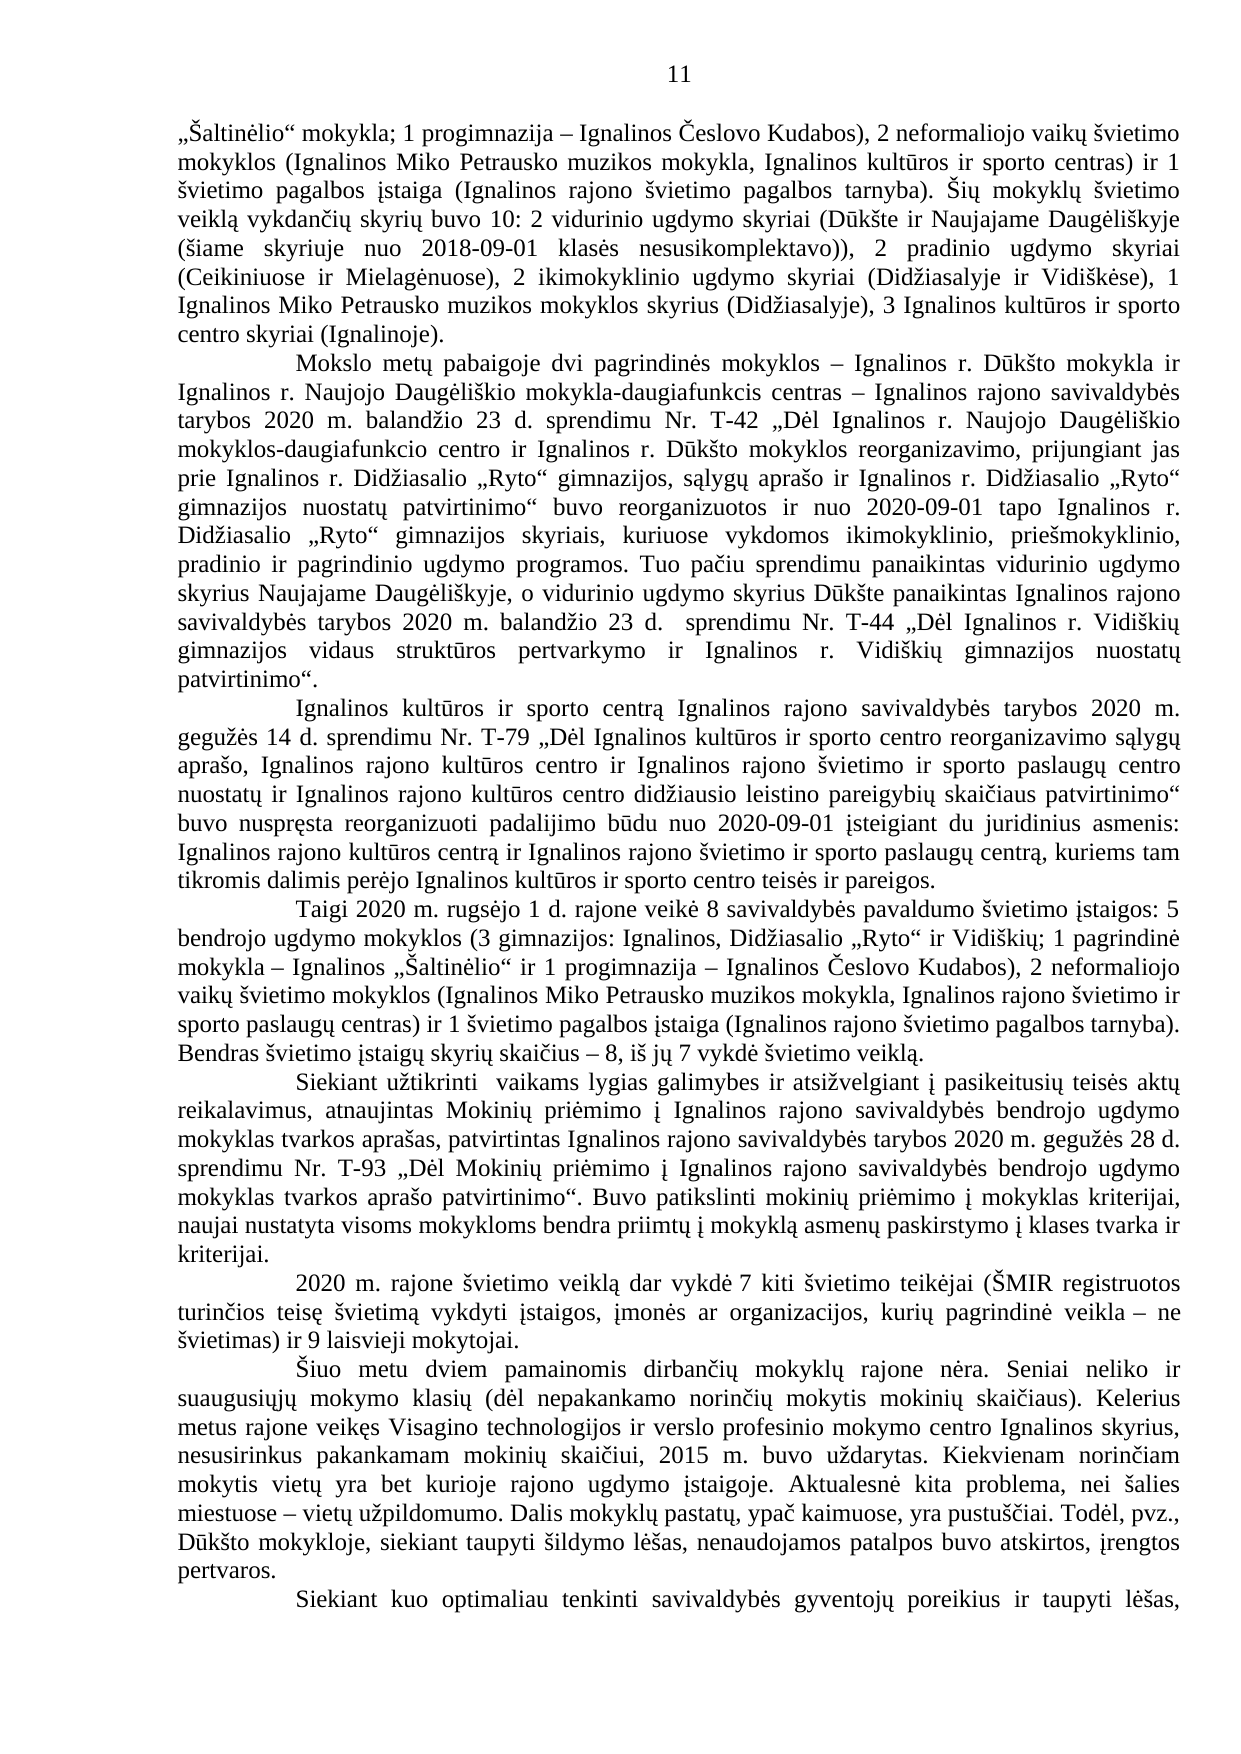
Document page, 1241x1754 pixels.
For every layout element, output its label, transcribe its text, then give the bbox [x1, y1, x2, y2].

text Taigi 2020 m. rugsėjo 1 d. rajone veikė 8 savivaldybės pavaldumo švietimo įstaigos: 5 bendrojo ugdymo mokyklos (3 gimnazijos: Ignalinos, Didžiasalio „Ryto“ ir Vidiškių; 1 pagrindinė mokykla – Ignalinos „Šaltinėlio“ ir 1 progimnazija – Ignalinos Česlovo Kudabos), 2 neformaliojo vaikų švietimo mokyklos (Ignalinos Miko Petrausko muzikos mokykla, Ignalinos rajono švietimo ir sporto paslaugų centras) ir 1 švietimo pagalbos įstaiga (Ignalinos rajono švietimo pagalbos tarnyba). Bendras švietimo įstaigų skyrių skaičius – 8, iš jų 7 vykdė švietimo veiklą. [177, 894, 1181, 1067]
text Siekiant užtikrinti vaikams lygias galimybes ir atsižvelgiant į pasikeitusių teisės aktų reikalavimus, atnaujintas Mokinių priėmimo į Ignalinos rajono savivaldybės bendrojo ugdymo mokyklas tvarkos aprašas, patvirtintas Ignalinos rajono savivaldybės tarybos 2020 m. gegužės 28 d. sprendimu Nr. T-93 „Dėl Mokinių priėmimo į Ignalinos rajono savivaldybės bendrojo ugdymo mokyklas tvarkos aprašo patvirtinimo“. Buvo patikslinti mokinių priėmimo į mokyklas kriterijai, naujai nustatyta visoms mokykloms bendra priimtų į mokyklą asmenų paskirstymo į klases tvarka ir kriterijai. [177, 1067, 1181, 1268]
text Šiuo metu dviem pamainomis dirbančių mokyklų rajone nėra. Seniai neliko ir suaugusiųjų mokymo klasių (dėl nepakankamo norinčių mokytis mokinių skaičiaus). Kelerius metus rajone veikęs Visagino technologijos ir verslo profesinio mokymo centro Ignalinos skyrius, nesusirinkus pakankamam mokinių skaičiui, 2015 m. buvo uždarytas. Kiekvienam norinčiam mokytis vietų yra bet kurioje rajono ugdymo įstaigoje. Aktualesnė kita problema, nei šalies miestuose – vietų užpildomumo. Dalis mokyklų pastatų, ypač kaimuose, yra pustuščiai. Todėl, pvz., Dūkšto mokykloje, siekiant taupyti šildymo lėšas, nenaudojamos patalpos buvo atskirtos, įrengtos pertvaros. [177, 1354, 1181, 1584]
text Ignalinos kultūros ir sporto centrą Ignalinos rajono savivaldybės tarybos 2020 m. gegužės 14 d. sprendimu Nr. T-79 „Dėl Ignalinos kultūros ir sporto centro reorganizavimo sąlygų aprašo, Ignalinos rajono kultūros centro ir Ignalinos rajono švietimo ir sporto paslaugų centro nuostatų ir Ignalinos rajono kultūros centro didžiausio leistino pareigybių skaičiaus patvirtinimo“ buvo nuspręsta reorganizuoti padalijimo būdu nuo 2020-09-01 įsteigiant du juridinius asmenis: Ignalinos rajono kultūros centrą ir Ignalinos rajono švietimo ir sporto paslaugų centrą, kuriems tam tikromis dalimis perėjo Ignalinos kultūros ir sporto centro teisės ir pareigos. [177, 693, 1181, 894]
text Mokslo metų pabaigoje dvi pagrindinės mokyklos – Ignalinos r. Dūkšto mokykla ir Ignalinos r. Naujojo Daugėliškio mokykla-daugiafunkcis centras – Ignalinos rajono savivaldybės tarybos 2020 m. balandžio 23 d. sprendimu Nr. T-42 „Dėl Ignalinos r. Naujojo Daugėliškio mokyklos-daugiafunkcio centro ir Ignalinos r. Dūkšto mokyklos reorganizavimo, prijungiant jas prie Ignalinos r. Didžiasalio „Ryto“ gimnazijos, sąlygų aprašo ir Ignalinos r. Didžiasalio „Ryto“ gimnazijos nuostatų patvirtinimo“ buvo reorganizuotos ir nuo 2020-09-01 tapo Ignalinos r. Didžiasalio „Ryto“ gimnazijos skyriais, kuriuose vykdomos ikimokyklinio, priešmokyklinio, pradinio ir pagrindinio ugdymo programos. Tuo pačiu sprendimu panaikintas vidurinio ugdymo skyrius Naujajame Daugėliškyje, o vidurinio ugdymo skyrius Dūkšte panaikintas Ignalinos rajono savivaldybės tarybos 2020 m. balandžio 23 d. sprendimu Nr. T-44 „Dėl Ignalinos r. Vidiškių gimnazijos vidaus struktūros pertvarkymo ir Ignalinos r. Vidiškių gimnazijos nuostatų patvirtinimo“. [177, 348, 1181, 693]
text „Šaltinėlio“ mokykla; 1 progimnazija – Ignalinos Česlovo Kudabos), 2 neformaliojo vaikų švietimo mokyklos (Ignalinos Miko Petrausko muzikos mokykla, Ignalinos kultūros ir sporto centras) ir 1 švietimo pagalbos įstaiga (Ignalinos rajono švietimo pagalbos tarnyba). Šių mokyklų švietimo veiklą vykdančių skyrių buvo 10: 2 vidurinio ugdymo skyriai (Dūkšte ir Naujajame Daugėliškyje (šiame skyriuje nuo 2018-09-01 klasės nesusikomplektavo)), 2 pradinio ugdymo skyriai (Ceikiniuose ir Mielagėnuose), 2 ikimokyklinio ugdymo skyriai (Didžiasalyje ir Vidiškėse), 1 Ignalinos Miko Petrausko muzikos mokyklos skyrius (Didžiasalyje), 3 Ignalinos kultūros ir sporto centro skyriai (Ignalinoje). [177, 118, 1181, 348]
text Siekiant kuo optimaliau tenkinti savivaldybės gyventojų poreikius ir taupyti lėšas, [177, 1584, 1181, 1613]
text 2020 m. rajone švietimo veiklą dar vykdė 7 kiti švietimo teikėjai (ŠMIR registruotos turinčios teisę švietimą vykdyti įstaigos, įmonės ar organizacijos, kurių pagrindinė veikla – ne švietimas) ir 9 laisvieji mokytojai. [177, 1268, 1181, 1354]
